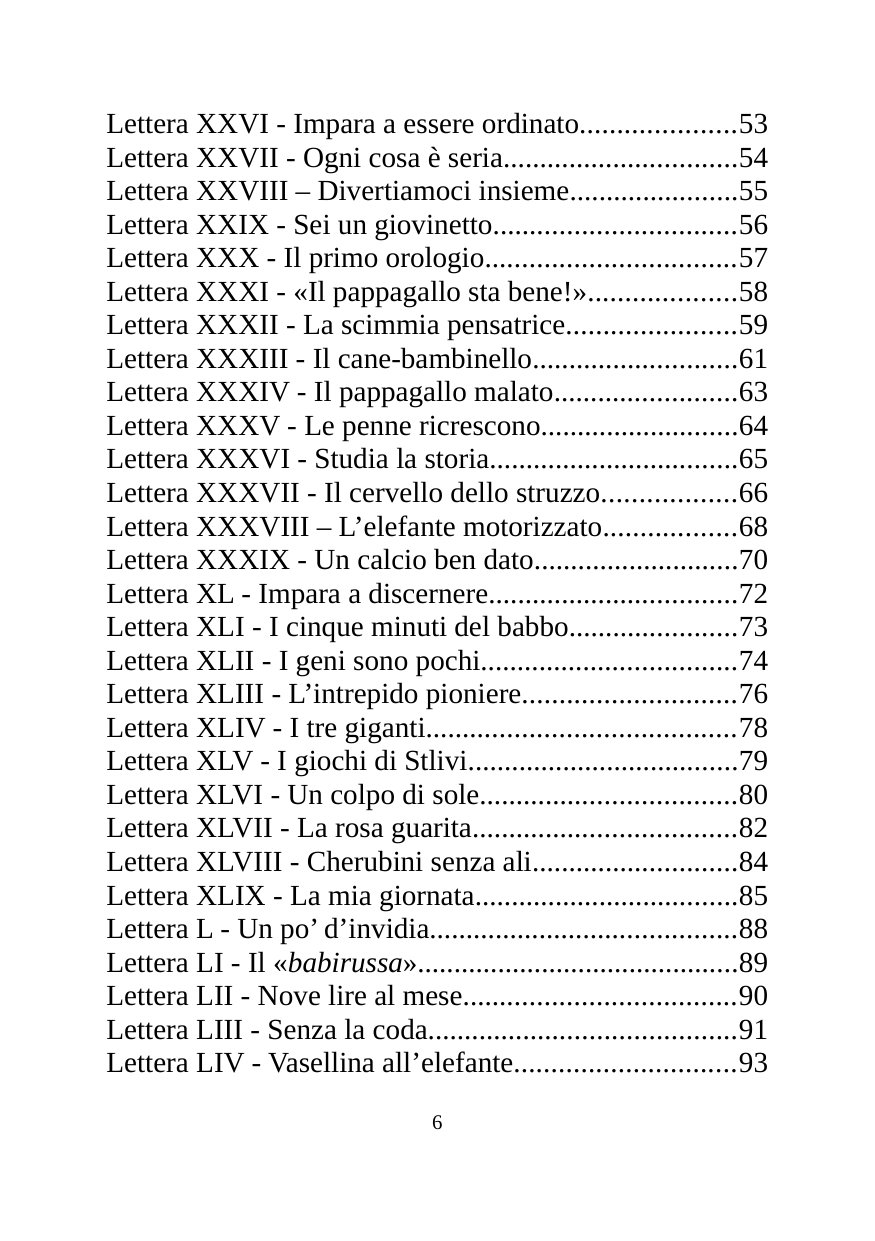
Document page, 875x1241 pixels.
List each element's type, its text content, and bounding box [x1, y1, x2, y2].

text Lettera XLVI - Un colpo di sole 80 [106, 777, 768, 811]
text Lettera XXXVI - Studia la storia 65 [106, 442, 768, 475]
text Lettera XLIX - La mia giornata 85 [106, 878, 768, 911]
text Lettera XXXII - La scimmia pensatrice 59 [106, 307, 768, 341]
text Lettera LIV - Vasellina all’elefante 93 [106, 1045, 768, 1079]
text Lettera XXVII - Ogni cosa è seria 54 [106, 140, 768, 173]
text Lettera XXXI - «Il pappagallo sta bene!» 58 [106, 274, 768, 307]
text Lettera XXXIV - Il pappagallo malato 63 [106, 374, 768, 408]
text Lettera XXXVIII – L’elefante motorizzato 68 [106, 509, 768, 542]
text Lettera XLIV - I tre giganti 78 [106, 710, 768, 743]
text Lettera XXX - Il primo orologio 57 [106, 240, 768, 274]
text Lettera XL - Impara a discernere 72 [106, 576, 768, 609]
text Lettera XLVIII - Cherubini senza ali 84 [106, 844, 768, 878]
text Lettera XLIII - L’intrepido pioniere 76 [106, 676, 768, 710]
text Lettera XLVII - La rosa guarita 82 [106, 811, 768, 844]
text Lettera LIII - Senza la coda 91 [106, 1012, 768, 1045]
text Lettera XLII - I geni sono pochi 74 [106, 643, 768, 676]
text Lettera XLI - I cinque minuti del babbo 73 [106, 609, 768, 643]
text Lettera XXXIII - Il cane-bambinello 61 [106, 341, 768, 374]
text Lettera XXIX - Sei un giovinetto 56 [106, 207, 768, 240]
text Lettera L - Un po’ d’invidia 88 [106, 911, 768, 945]
text Lettera LII - Nove lire al mese 90 [106, 978, 768, 1012]
text Lettera XXXIX - Un calcio ben dato 70 [106, 542, 768, 576]
text Lettera XXVIII – Divertiamoci insieme 55 [106, 173, 768, 207]
text Lettera LI - Il «babirussa» 89 [106, 945, 768, 978]
text Lettera XXVI - Impara a essere ordinato 53 [106, 106, 768, 140]
text Lettera XXXV - Le penne ricrescono 64 [106, 408, 768, 442]
text Lettera XLV - I giochi di Stlivi 79 [106, 743, 768, 777]
text Lettera XXXVII - Il cervello dello struzzo 66 [106, 475, 768, 509]
